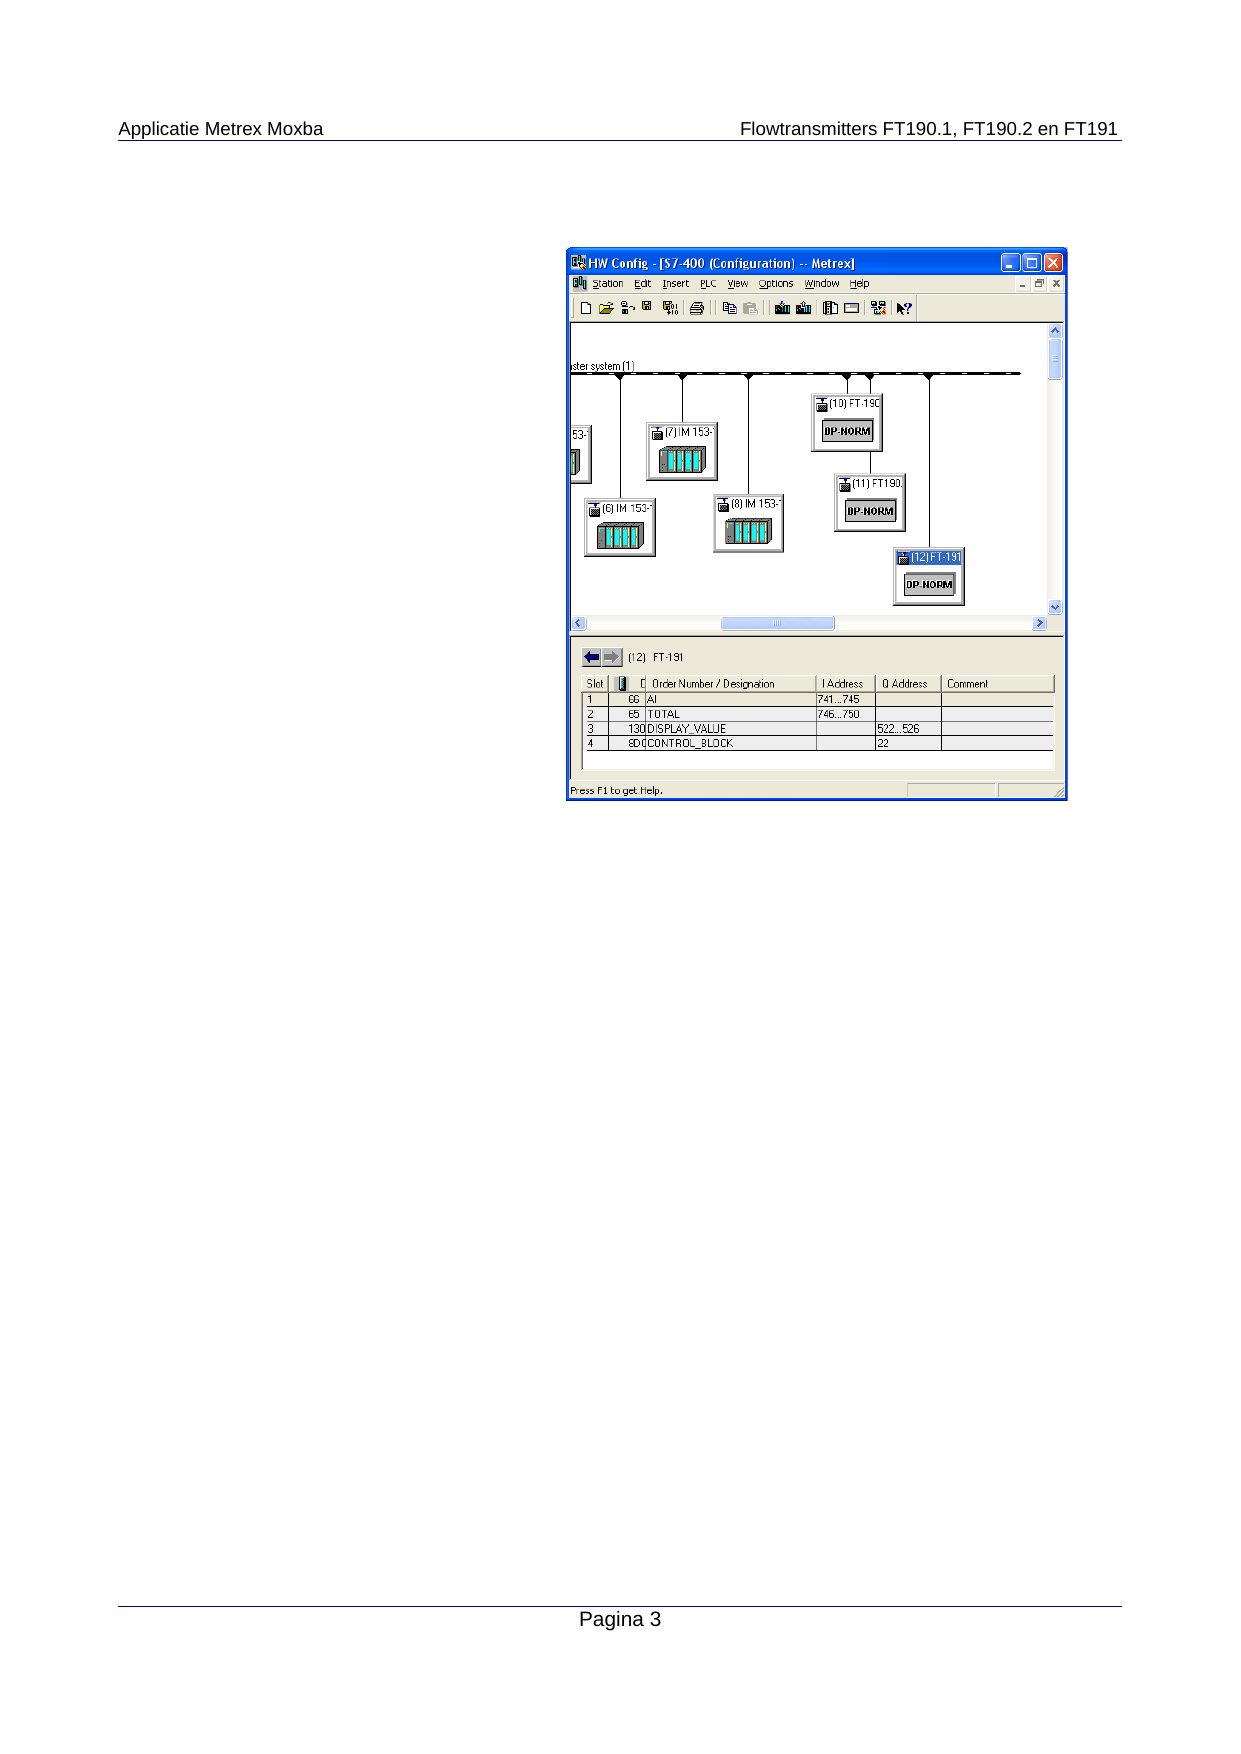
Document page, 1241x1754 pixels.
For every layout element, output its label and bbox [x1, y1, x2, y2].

picture [566, 247, 1068, 801]
